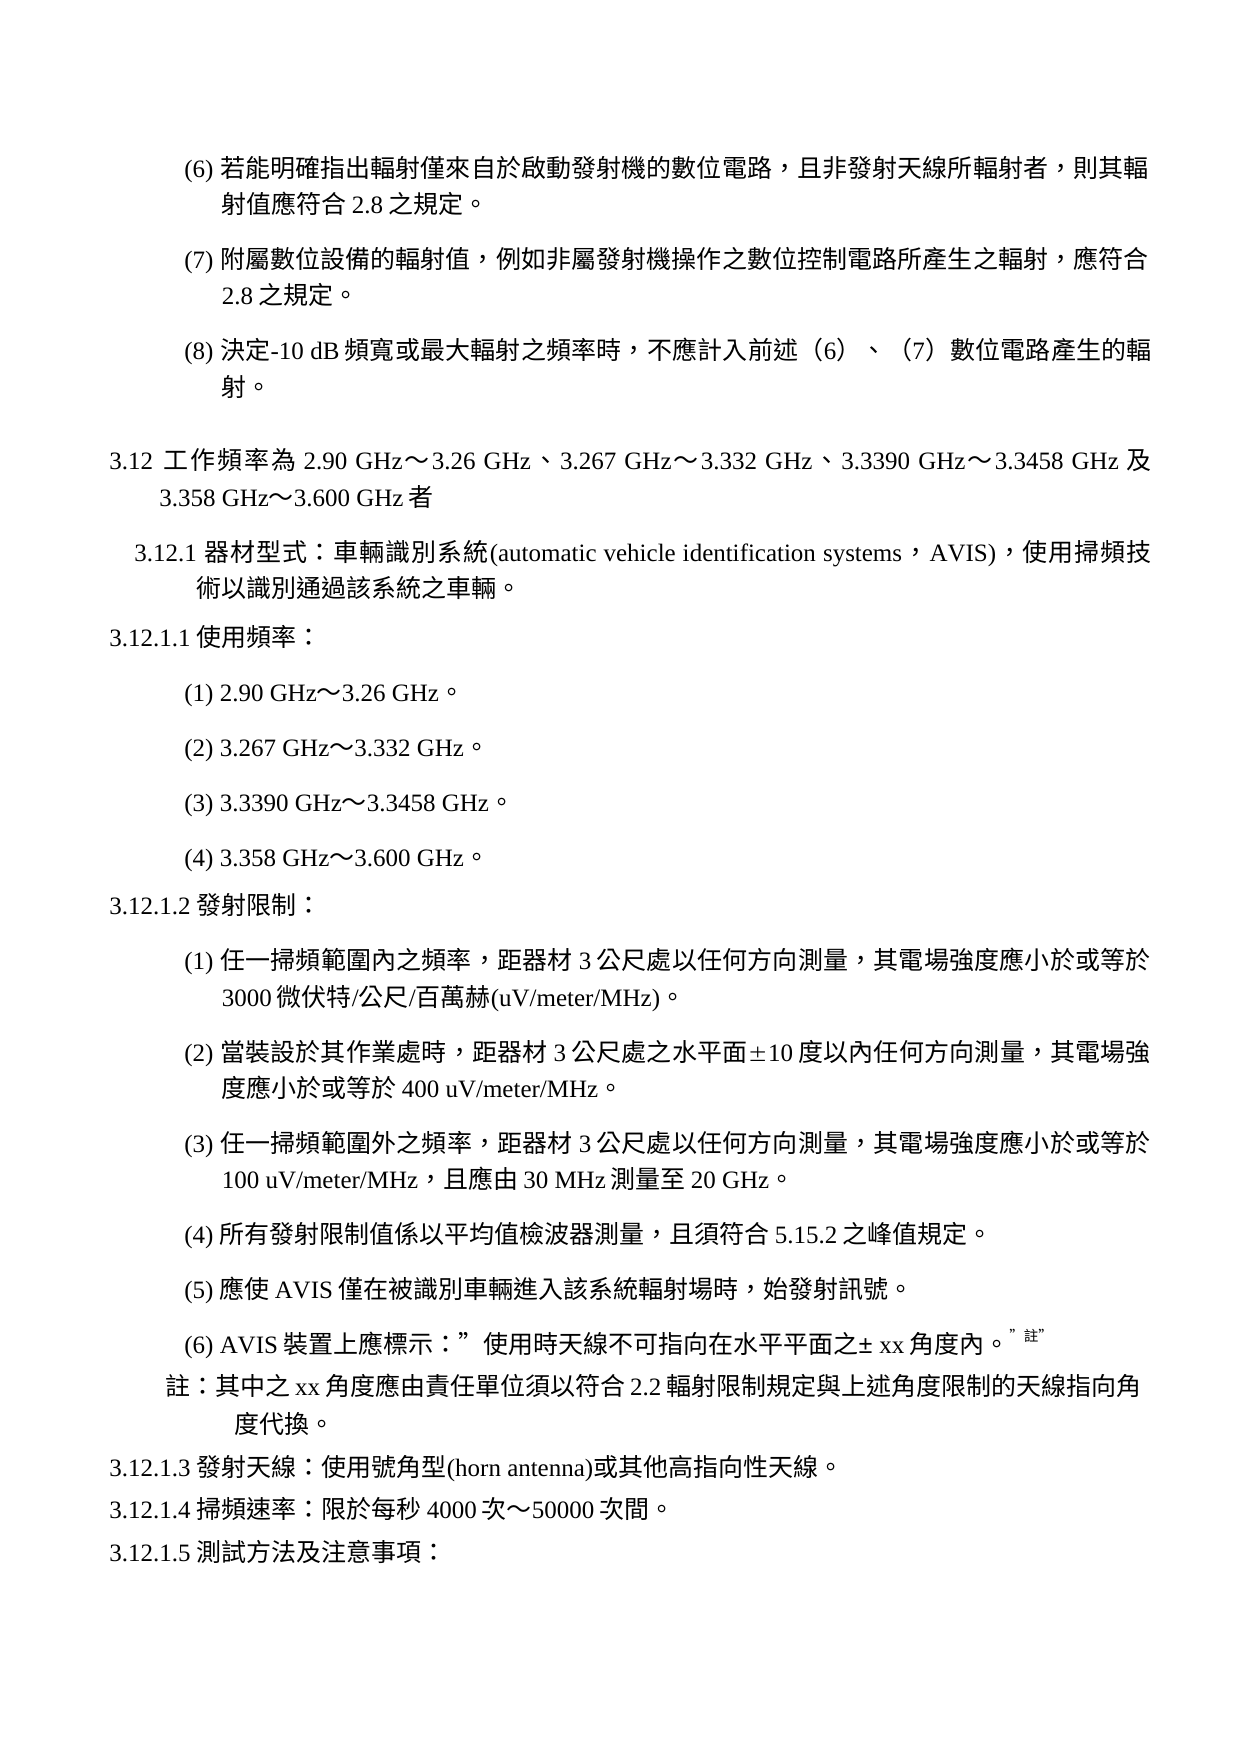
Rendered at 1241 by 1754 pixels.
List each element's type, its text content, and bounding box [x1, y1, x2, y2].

text 3.12.1.4 掃頻速率：限於每秒4000次～50000次間。 [59, 1489, 1152, 1527]
text 3.12.1 器材型式：車輛識別系統(automatic vehicle identification systems，AVIS)，使用掃頻技術以識別通過該系統之車輛。 [134, 532, 1152, 604]
text (7) 附屬數位設備的輻射值，例如非屬發射機操作之數位控制電路所產生之輻射，應符合2.8之規定。 [184, 239, 1152, 312]
text (2) 當裝設於其作業處時，距器材3公尺處之水平面10度以內任何方向測量，其電場強度應小於或等於400 uV/meter/MHz。 [184, 1032, 1152, 1104]
text (6) AVIS裝置上應標示：”使用時天線不可指向在水平平面之± xx角度內。”註” [184, 1324, 1152, 1361]
text 3.12.1.3 發射天線：使用號角型(horn antenna)或其他高指向性天線。 [59, 1446, 1152, 1484]
text 3.12.1.1 使用頻率： [59, 617, 1152, 653]
text (3) 任一掃頻範圍外之頻率，距器材3公尺處以任何方向測量，其電場強度應小於或等於100 uV/meter/MHz，且應由30 MHz測量至20 GHz。 [184, 1123, 1152, 1196]
text (1) 任一掃頻範圍內之頻率，距器材3公尺處以任何方向測量，其電場強度應小於或等於3000微伏特/公尺/百萬赫(uV/meter/MHz)。 [184, 941, 1152, 1013]
text (2) 3.267 GHz～3.332 GHz。 [184, 727, 1152, 763]
text (6) 若能明確指出輻射僅來自於啟動發射機的數位電路，且非發射天線所輻射者，則其輻射值應符合2.8之規定。 [184, 148, 1152, 221]
text (3) 3.3390 GHz～3.3458 GHz。 [184, 782, 1152, 818]
text (4) 所有發射限制值係以平均值檢波器測量，且須符合5.15.2之峰值規定。 [184, 1214, 1152, 1251]
text (5) 應使AVIS僅在被識別車輛進入該系統輻射場時，始發射訊號。 [184, 1269, 1152, 1306]
text 3.12.1.2 發射限制： [59, 886, 1152, 922]
text (1) 2.90 GHz～3.26 GHz。 [184, 672, 1152, 708]
text 註：其中之xx角度應由責任單位須以符合2.2輻射限制規定與上述角度限制的天線指向角度代換。 [147, 1366, 1152, 1441]
text (4) 3.358 GHz～3.600 GHz。 [184, 837, 1152, 873]
text (8) 決定-10 dB頻寬或最大輻射之頻率時，不應計入前述（6）、（7）數位電路產生的輻射。 [184, 331, 1152, 403]
subtitle 3.12 工作頻率為2.90 GHz～3.26 GHz、3.267 GHz～3.332 GHz、3.3390 GHz～3.3458 GHz及3.358 GHz～3.600 GHz者 [109, 441, 1152, 513]
text 3.12.1.5 測試方法及注意事項： [59, 1532, 1152, 1569]
